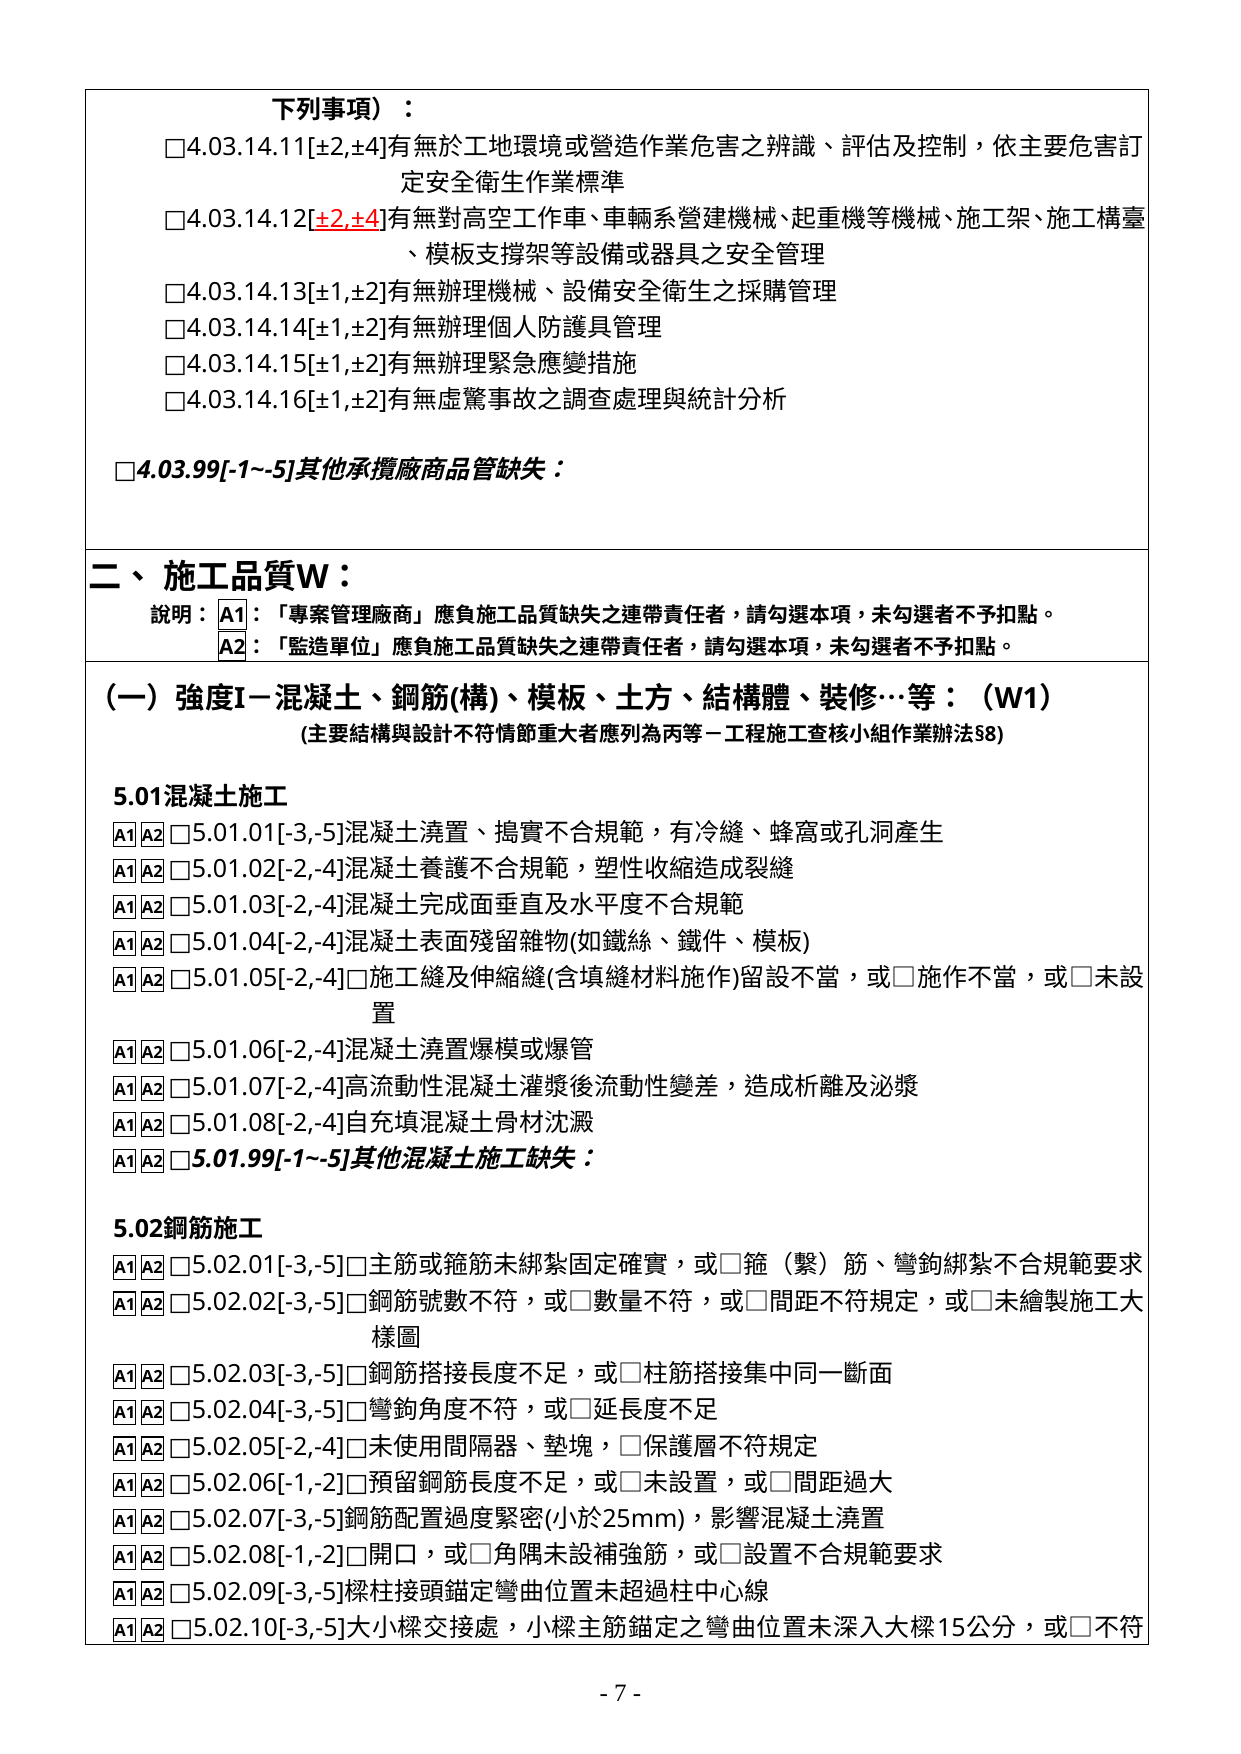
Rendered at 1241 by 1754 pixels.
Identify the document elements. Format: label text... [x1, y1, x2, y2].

table_cell 施工品質W： 說明： A1：「專案管理廠商」應負施工品質缺失之連帶責任者，請勾選本項，未勾選者不予扣點。 A2：「監造單位」應負施工品質缺失之連帶責任者，請勾選本項，未勾選者不予扣點。 [86, 550, 1148, 661]
table_cell 下列事項）： □4.03.14.11[±2,±4]有無於工地環境或營造作業危害之辨識、評估及控制，依主要危害訂定安全衛生作業標準 □4.03.14.12[±2,±4]有無對高空工作車、車輛系營建機械、起重機等機械、施工架、施工構臺、模板支撐架等設備或器具之安全管理 □4.03.14.13[±1,±2]有無辦理機械、設備安全衛生之採購管理 □4.03.14.14[±1,±2]有無辦理個人防護具管理 □4.03.14.15[±1,±2]有無辦理緊急應變措施 □4.03.14.16[±1,±2]有無虛驚事故之調查處理與統計分析 □4.03.99[-1~-5]其他承攬廠商品管缺失： [86, 90, 1148, 549]
table_cell （一）強度Ι－混凝土、鋼筋(構)、模板、土方、結構體、裝修…等：（W1） (主要結構與設計不符情節重大者應列為丙等－工程施工查核小組作業辦法§8) 5.01混凝土施工 A1 A2 □5.01.01[-3,-5]混凝土澆置、搗實不合規範，有冷縫、蜂窩或孔洞產生 A1 A2 □5.01.02[-2,-4]混凝土養護不合規範，塑性收縮造成裂縫 A1 A2 □5.01.03[-2,-4]混凝土完成面垂直及水平度不合規範 A1 A2 □5.01.04[-2,-4]混凝土表面殘留雜物(如鐵絲、鐵件、模板) A1 A2 □5.01.05[-2,-4]□施工縫及伸縮縫(含填縫材料施作)留設不當，或□施作不當，或□未設置 A1 A2 □5.01.06[-2,-4]混凝土澆置爆模或爆管 A1 A2 □5.01.07[-2,-4]高流動性混凝土灌漿後流動性變差，造成析離及泌漿 A1 A2 □5.01.08[-2,-4]自充填混凝土骨材沈澱 A1 A2 □5.01.99[-1~-5]其他混凝土施工缺失： 5.02鋼筋施工 A1 A2 □5.02.01[-3,-5]□主筋或箍筋未綁紮固定確實，或□箍（繫）筋、彎鉤綁紮不合規範要求 A1 A2 □5.02.02[-3,-5]□鋼筋號數不符，或□數量不符，或□間距不符規定，或□未繪製施工大樣圖 A1 A2 □5.02.03[-3,-5]□鋼筋搭接長度不足，或□柱筋搭接集中同一斷面 A1 A2 □5.02.04[-3,-5]□彎鉤角度不符，或□延長度不足 A1 A2 □5.02.05[-2,-4]□未使用間隔器、墊塊，□保護層不符規定 A1 A2 □5.02.06[-1,-2]□預留鋼筋長度不足，或□未設置，或□間距過大 A1 A2 □5.02.07[-3,-5]鋼筋配置過度緊密(小於25mm)，影響混凝土澆置 A1 A2 □5.02.08[-1,-2]□開口，或□角隅未設補強筋，或□設置不合規範要求 A1 A2 □5.02.09[-3,-5]樑柱接頭錨定彎曲位置未超過柱中心線 A1 A2 □5.02.10[-3,-5]大小樑交接處，小樑主筋錨定之彎曲位置未深入大樑15公分，或□不符 [86, 662, 1148, 1644]
